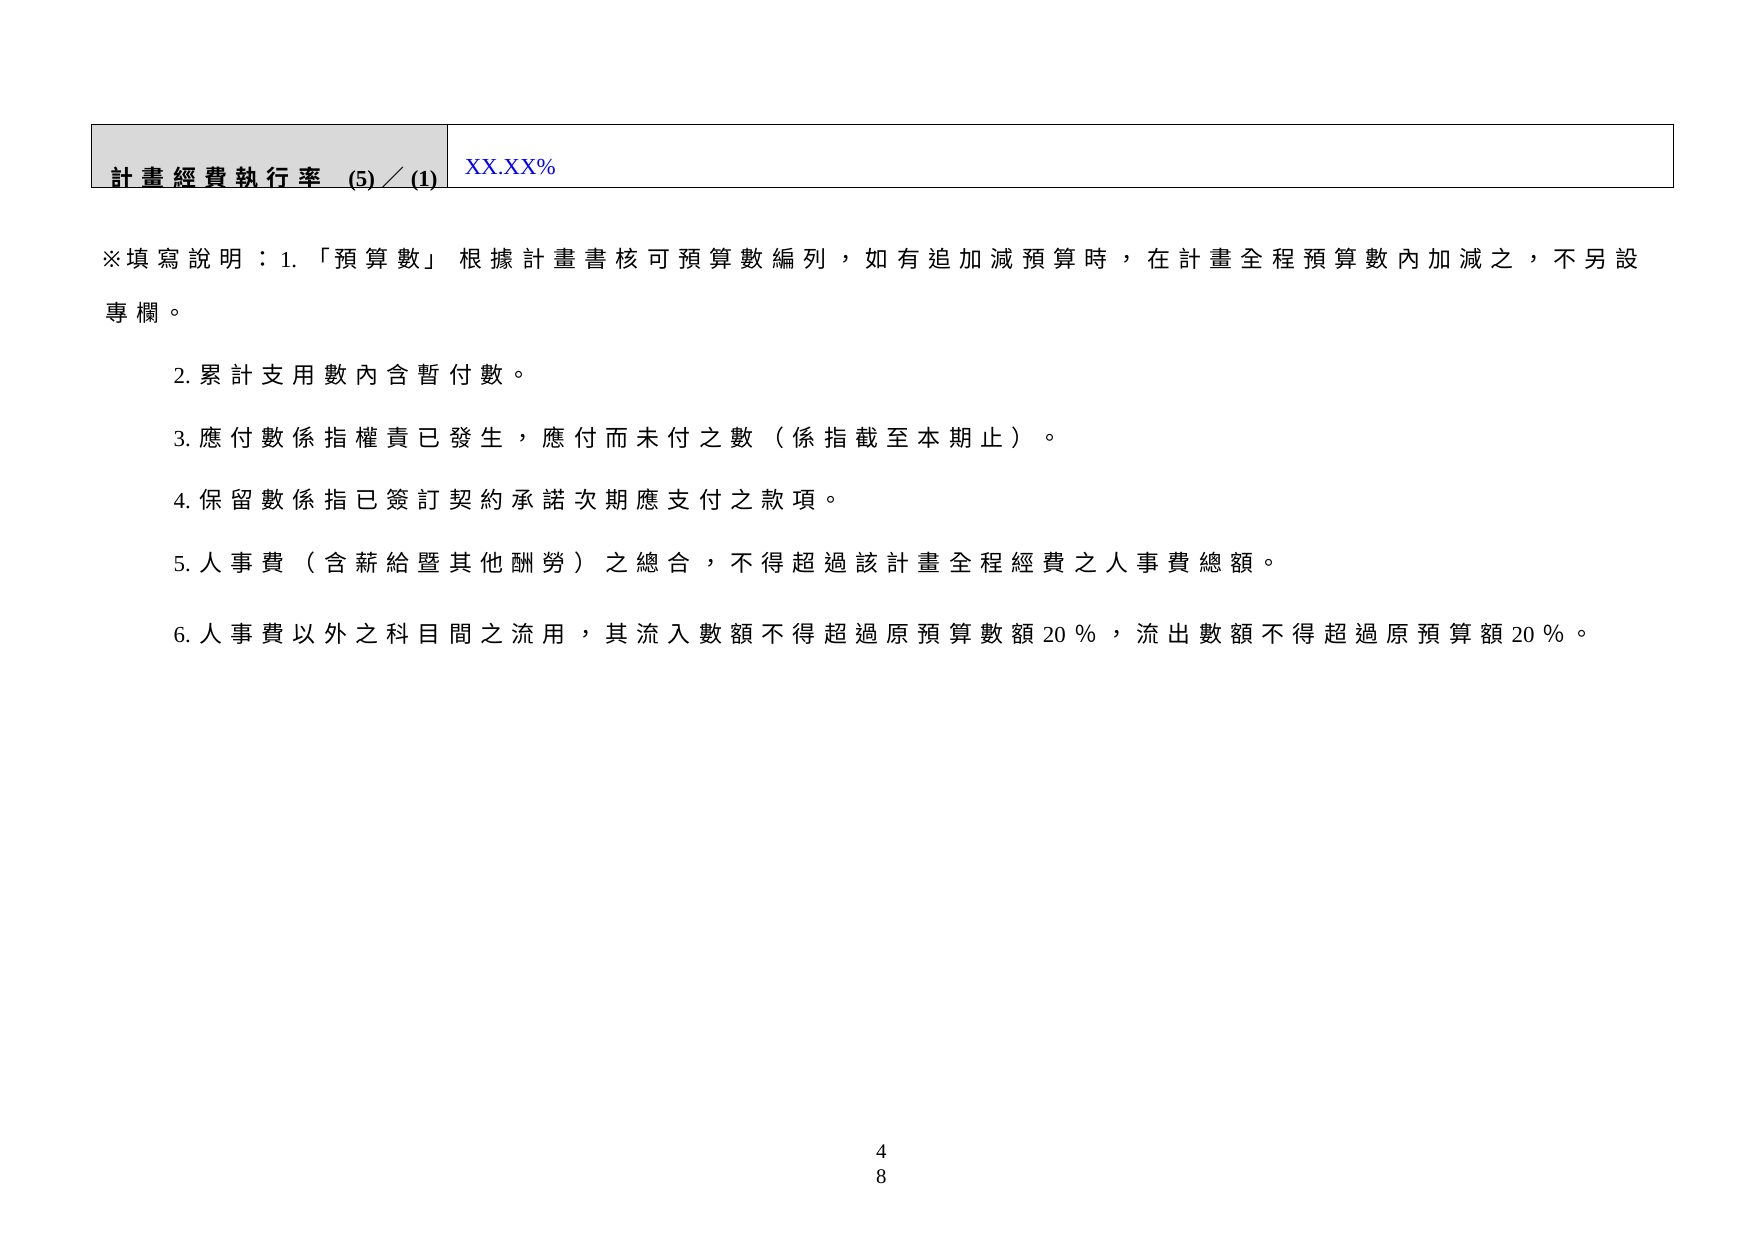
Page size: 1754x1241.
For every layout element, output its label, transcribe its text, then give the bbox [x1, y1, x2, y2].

table_cell ※填寫說明：1.「預算數」根據計畫書核可預算數編列，如有追加減預算時，在計畫全程預算數內加減之，不另設專欄。 2.累計支用數內含暫付數。 3.應付數係指權責已發生，應付而未付之數（係指截至本期止）。 4.保留數係指已簽訂契約承諾次期應支付之款項。 5.人事費（含薪給暨其他酬勞）之總合，不得超過該計畫全程經費之人事費總額。 6.人事費以外之科目間之流用，其流入數額不得超過原預算數額20％，流出數額不得超過原預算額20％。 [92, 188, 1673, 644]
table_cell 計畫經費執行率 (5)／(1) [92, 125, 447, 187]
table_cell XX.XX% [448, 125, 1673, 187]
